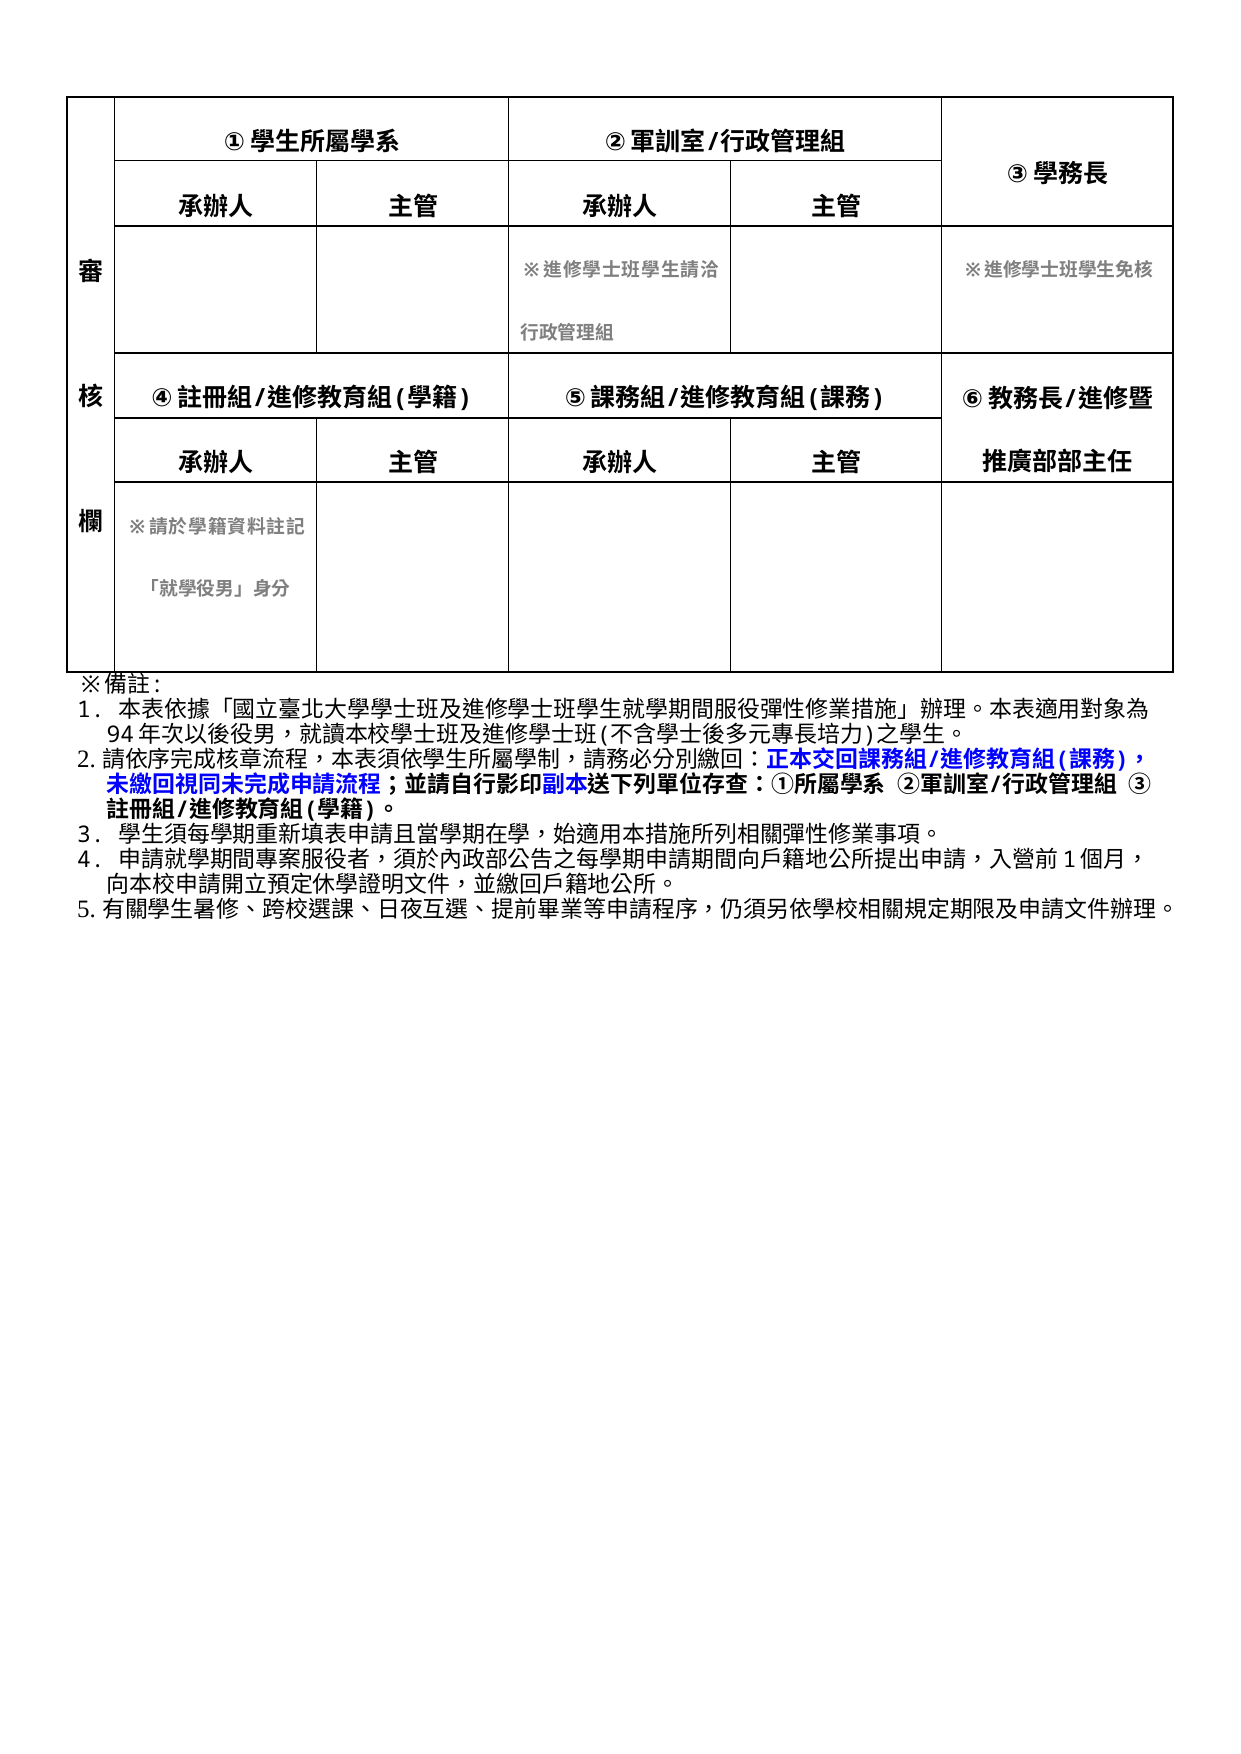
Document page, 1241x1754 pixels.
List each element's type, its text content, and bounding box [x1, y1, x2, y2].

table_cell ※進修學士班學生免核 [942, 227, 1172, 352]
text ※備註: [77, 673, 1063, 698]
list 請依序完成核章流程，本表須依學生所屬學制，請務必分別繳回：正本交回課務組/進修教育組(課務)，未繳回視同未完成申請流程；並請自行影印副本送下列單位存查：①所屬學系 ②軍訓室/行政管理組 ③註冊組/進修教育組(學籍)。 [77, 748, 1163, 823]
table_cell 主管 [731, 419, 941, 481]
table_cell 審 核 欄 [68, 98, 114, 671]
list 學生須每學期重新填表申請且當學期在學，始適用本措施所列相關彈性修業事項。 [77, 823, 1163, 848]
table_cell 主管 [731, 161, 941, 225]
list 本表依據「國立臺北大學學士班及進修學士班學生就學期間服役彈性修業措施」辦理。本表適用對象為94年次以後役男，就讀本校學士班及進修學士班(不含學士後多元專長培力)之學生。 [77, 698, 1163, 748]
table_cell [942, 483, 1172, 671]
table_cell [731, 227, 941, 352]
list 有關學生暑修、跨校選課、日夜互選、提前畢業等申請程序，仍須另依學校相關規定期限及申請文件辦理。 [77, 898, 1163, 948]
table_cell ⑥教務長/進修暨推廣部部主任 [942, 354, 1172, 481]
table_cell [115, 227, 316, 352]
table_cell [317, 483, 508, 671]
table_cell 承辦人 [509, 161, 730, 225]
list 申請就學期間專案服役者，須於內政部公告之每學期申請期間向戶籍地公所提出申請，入營前1個月，向本校申請開立預定休學證明文件，並繳回戶籍地公所。 [77, 848, 1163, 898]
table_cell [509, 483, 730, 671]
table_cell [731, 483, 941, 671]
table_cell 主管 [317, 161, 508, 225]
table_cell ⑤課務組/進修教育組(課務) [509, 354, 941, 417]
table_cell ①學生所屬學系 [115, 98, 508, 160]
table_cell ※請於學籍資料註記「就學役男」身分 [115, 483, 316, 671]
table_cell ②軍訓室/行政管理組 [509, 98, 941, 160]
table_cell 承辦人 [115, 161, 316, 225]
table_cell ※進修學士班學生請洽行政管理組 [509, 227, 730, 352]
table_cell ③學務長 [942, 98, 1172, 225]
table_cell 承辦人 [115, 419, 316, 481]
table_cell [317, 227, 508, 352]
table_cell 承辦人 [509, 419, 730, 481]
table_cell ④註冊組/進修教育組(學籍) [115, 354, 508, 417]
table_cell 主管 [317, 419, 508, 481]
